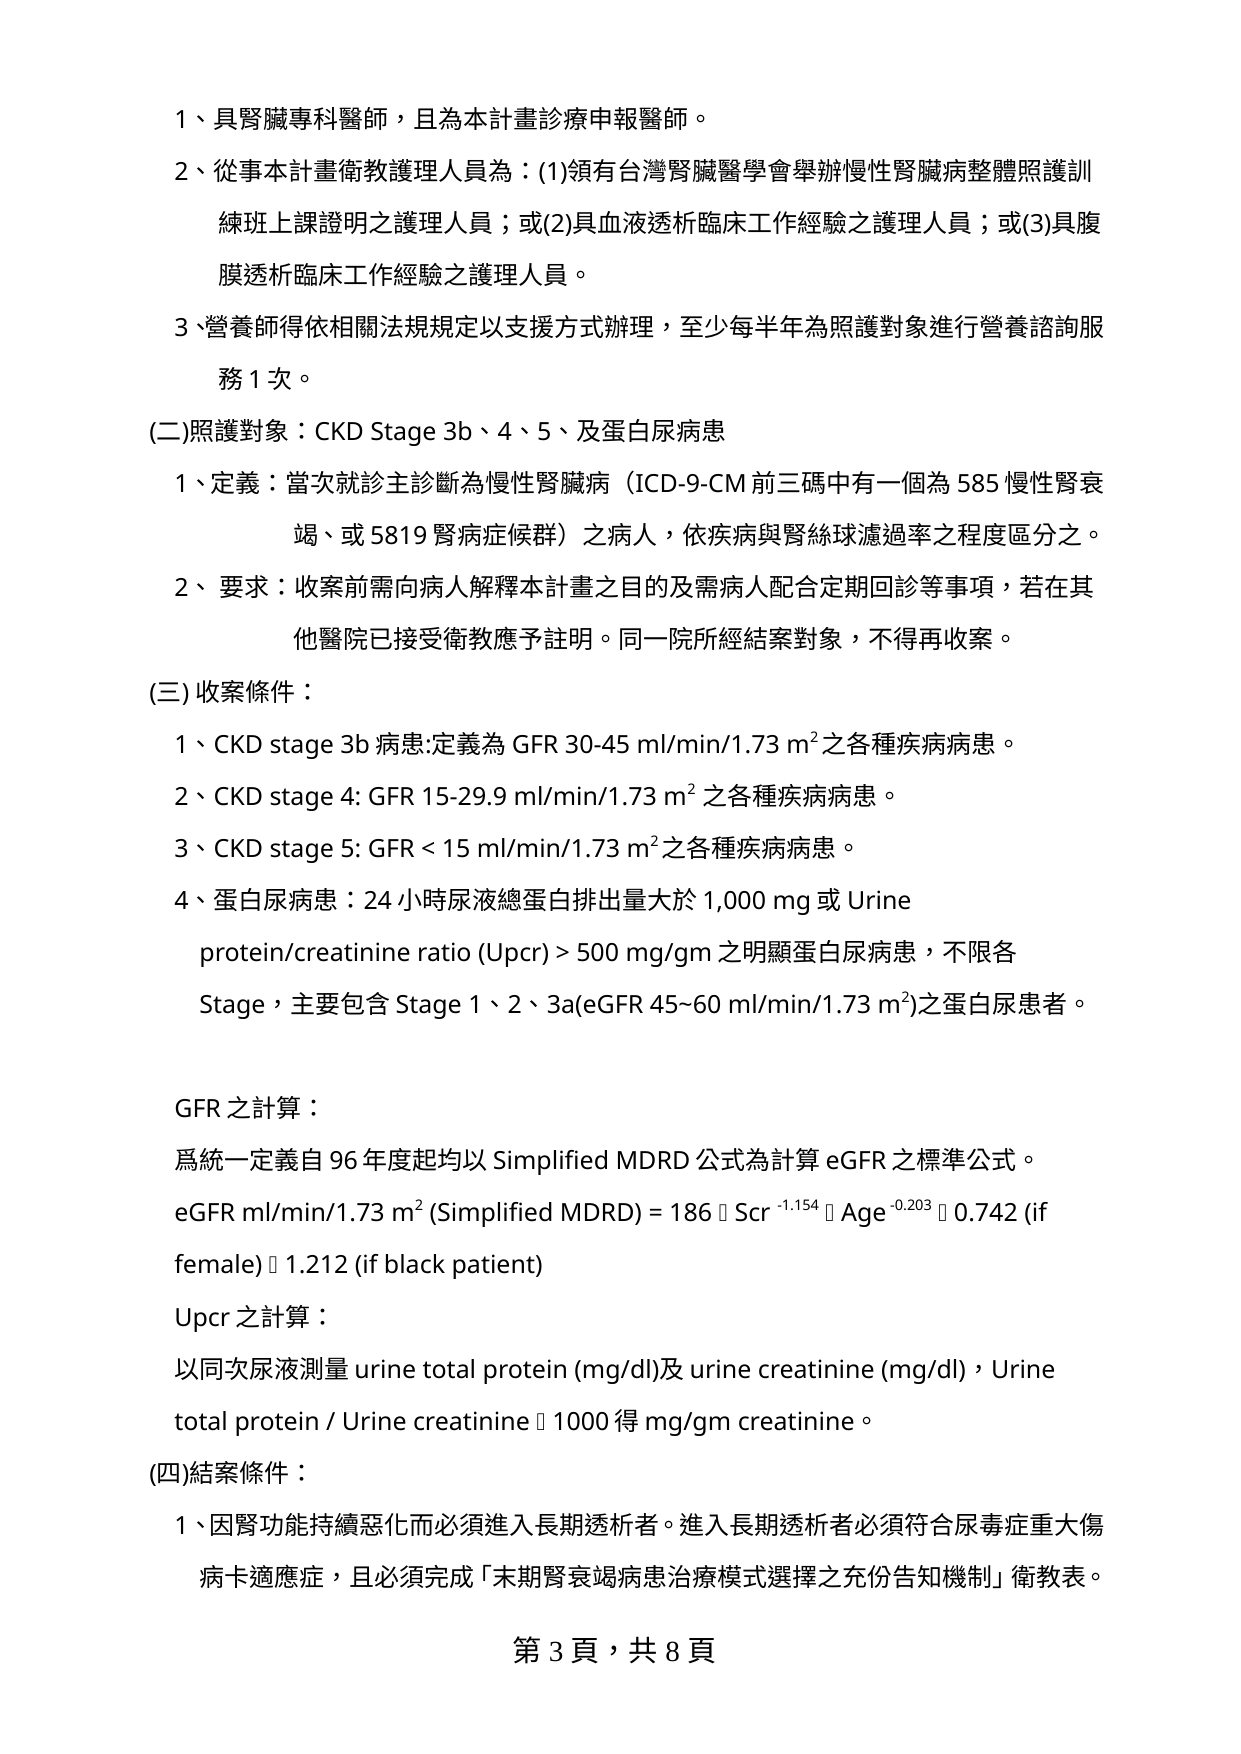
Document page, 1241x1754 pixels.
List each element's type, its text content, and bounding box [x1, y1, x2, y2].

text 4、蛋白尿病患：24小時尿液總蛋白排出量大於1,000 mg或 Urine protein/creatinine ratio (Upcr) > 500 mg/gm之明顯蛋白尿病患，不限各Stage，主要包含Stage 1、2、3a(eGFR 45~60 ml/min/1.73 m2)之蛋白尿患者。 [174, 868, 1104, 1024]
text 1、CKD stage 3b病患:定義為GFR 30-45 ml/min/1.73 m2之各種疾病病患。 [174, 711, 1104, 763]
text 2、CKD stage 4: GFR 15-29.9 ml/min/1.73 m2 之各種疾病病患。 [174, 763, 1104, 816]
text 1、具腎臟專科醫師，且為本計畫診療申報醫師。 [174, 86, 1104, 138]
text Upcr之計算： [174, 1284, 1104, 1336]
text GFR之計算： [174, 1076, 1104, 1128]
text (三) 收案條件： [149, 659, 1104, 711]
text 1、因腎功能持續惡化而必須進入長期透析者。進入長期透析者必須符合尿毒症重大傷病卡適應症，且必須完成「末期腎衰竭病患治療模式選擇之充份告知機制」衛教表。 [174, 1493, 1104, 1597]
text 以同次尿液測量urine total protein (mg/dl)及urine creatinine (mg/dl)，Urine total protein / Urine creatinine  1000得mg/gm creatinine。 [174, 1336, 1104, 1441]
text 3、營養師得依相關法規規定以支援方式辦理，至少每半年為照護對象進行營養諮詢服務1次。 [174, 295, 1104, 399]
text (四)結案條件： [149, 1441, 1104, 1493]
text eGFR ml/min/1.73 m2 (Simplified MDRD) = 186  Scr -1.154  Age -0.203  0.742 (if female)  1.212 (if black patient) [174, 1180, 1104, 1284]
text 3、CKD stage 5: GFR < 15 ml/min/1.73 m2之各種疾病病患。 [174, 816, 1104, 868]
text 1、 定義：當次就診主診斷為慢性腎臟病（ICD-9-CM前三碼中有一個為585慢性腎衰竭、或5819腎病症候群）之病人，依疾病與腎絲球濾過率之程度區分之。 [174, 451, 1104, 555]
text 2、 要求：收案前需向病人解釋本計畫之目的及需病人配合定期回診等事項，若在其他醫院已接受衛教應予註明。同一院所經結案對象，不得再收案。 [174, 555, 1104, 659]
text 2、從事本計畫衛教護理人員為：(1)領有台灣腎臟醫學會舉辦慢性腎臟病整體照護訓練班上課證明之護理人員；或(2)具血液透析臨床工作經驗之護理人員；或(3)具腹膜透析臨床工作經驗之護理人員。 [174, 138, 1104, 295]
text 爲統一定義自96年度起均以Simplified MDRD公式為計算eGFR之標準公式。 [174, 1128, 1104, 1180]
text (二)照護對象：CKD Stage 3b、4、5、及蛋白尿病患 [149, 399, 1104, 451]
